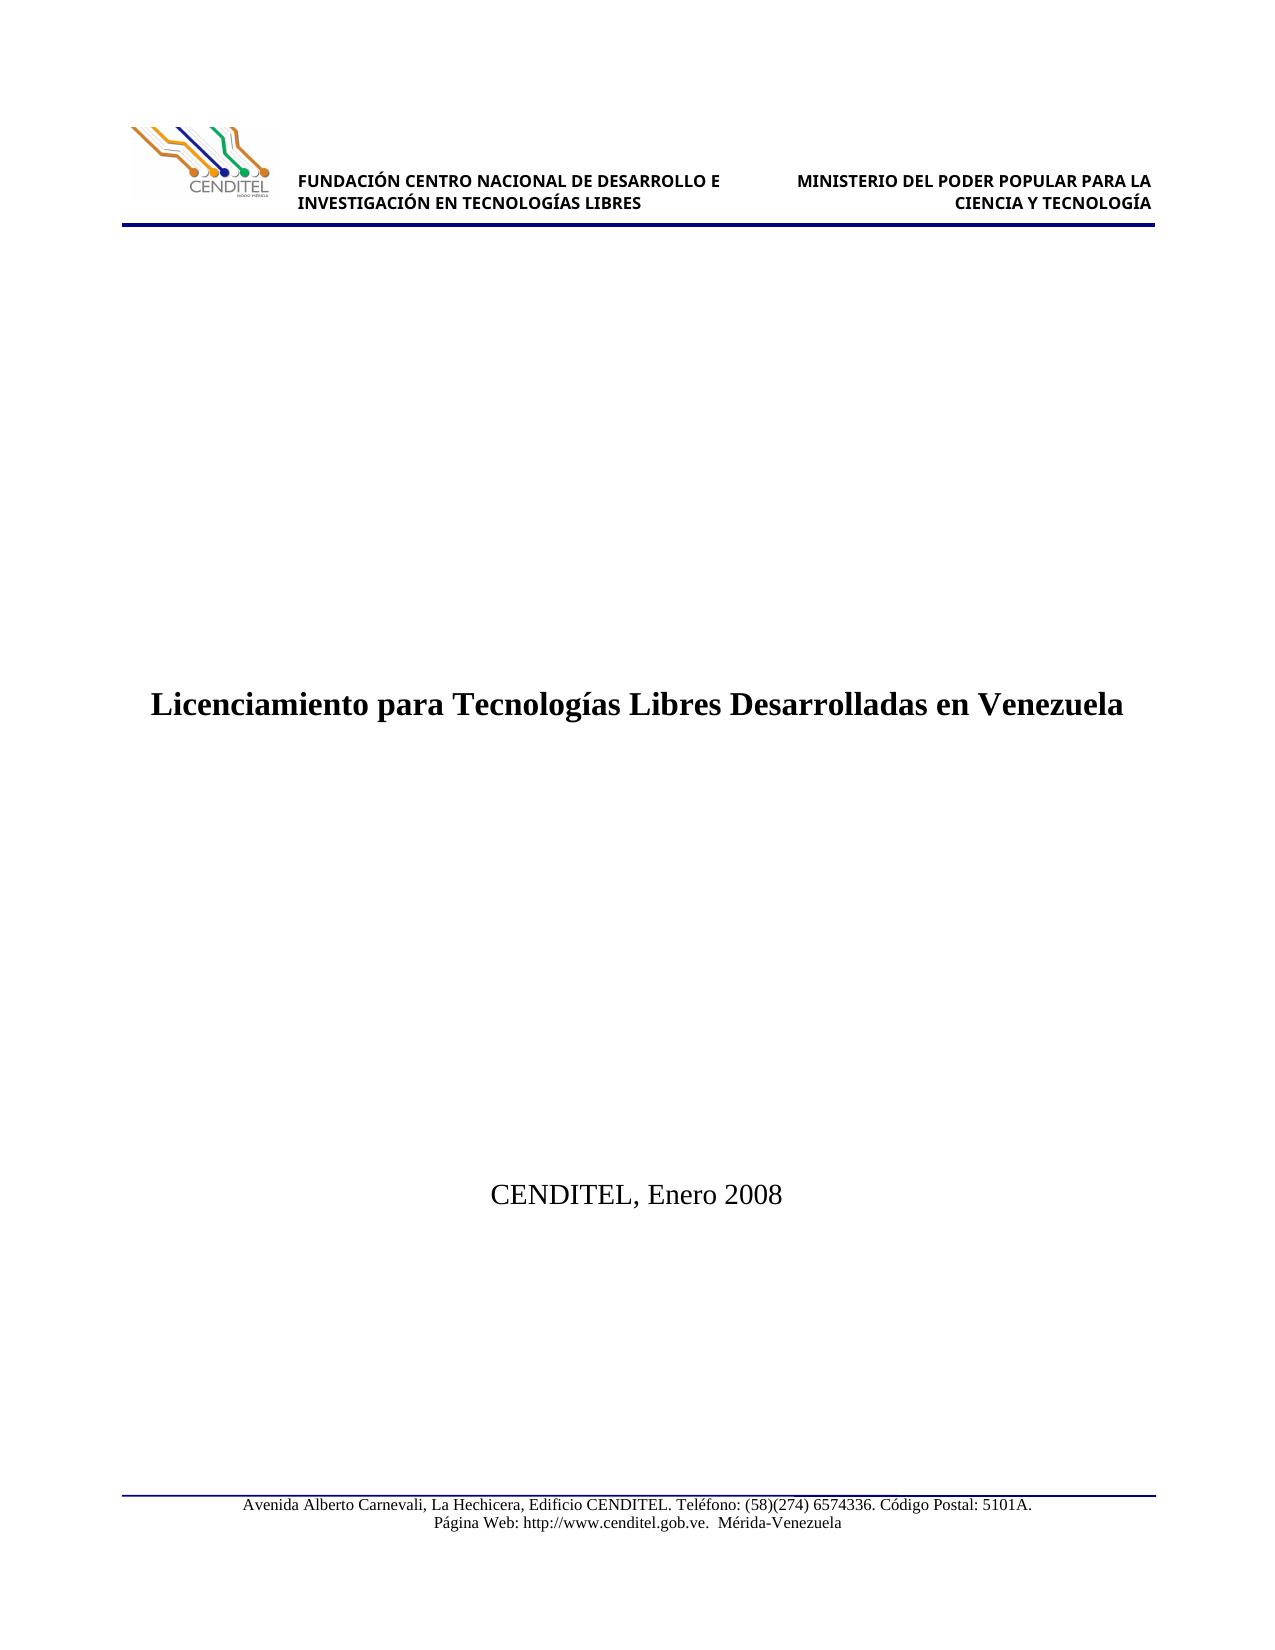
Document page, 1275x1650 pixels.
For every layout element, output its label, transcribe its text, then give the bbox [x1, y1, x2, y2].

text Licenciamiento para Tecnologías Libres Desarrolladas en Venezuela [118, 685, 1157, 722]
picture [131, 127, 274, 201]
text CENDITEL, Enero 2008 [0, 1179, 1157, 1211]
